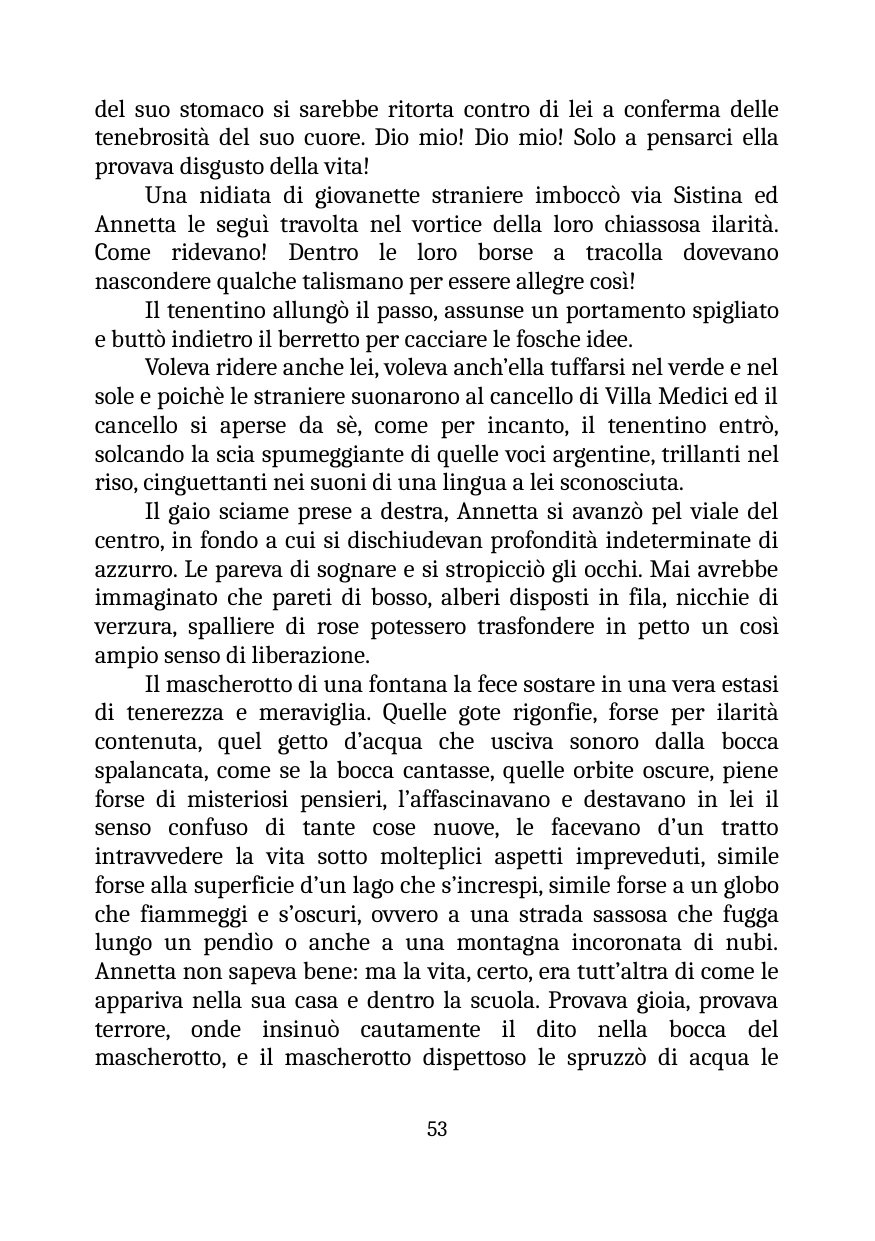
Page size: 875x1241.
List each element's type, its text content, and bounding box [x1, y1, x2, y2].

text Il gaio sciame prese a destra, Annetta si avanzò pel viale del centro, in fondo a cui si dischiudevan profondità indeterminate di azzurro. Le pareva di sognare e si stropicciò gli occhi. Mai avrebbe immaginato che pareti di bosso, alberi disposti in fila, nicchie di verzura, spalliere di rose potessero trasfondere in petto un così ampio senso di liberazione. [94, 497, 779, 669]
text Il mascherotto di una fontana la fece sostare in una vera estasi di tenerezza e meraviglia. Quelle gote rigonfie, forse per ilarità contenuta, quel getto d’acqua che usciva sonoro dalla bocca spalancata, come se la bocca cantasse, quelle orbite oscure, piene forse di misteriosi pensieri, l’affascinavano e destavano in lei il senso confuso di tante cose nuove, le facevano d’un tratto intravvedere la vita sotto molteplici aspetti impreveduti, simile forse alla superficie d’un lago che s’increspi, simile forse a un globo che fiammeggi e s’oscuri, ovvero a una strada sassosa che fugga lungo un pendìo o anche a una montagna incoronata di nubi. Annetta non sapeva bene: ma la vita, certo, era tutt’altra di come le appariva nella sua casa e dentro la scuola. Provava gioia, provava terrore, onde insinuò cautamente il dito nella bocca del mascherotto, e il mascherotto dispettoso le spruzzò di acqua le [94, 669, 779, 1072]
text Una nidiata di giovanette straniere imboccò via Sistina ed Annetta le seguì travolta nel vortice della loro chiassosa ilarità. Come ridevano! Dentro le loro borse a tracolla dovevano nascondere qualche talismano per essere allegre così! [94, 181, 779, 296]
text del suo stomaco si sarebbe ritorta contro di lei a conferma delle tenebrosità del suo cuore. Dio mio! Dio mio! Solo a pensarci ella provava disgusto della vita! [94, 94, 779, 181]
text Voleva ridere anche lei, voleva anch’ella tuffarsi nel verde e nel sole e poichè le straniere suonarono al cancello di Villa Medici ed il cancello si aperse da sè, come per incanto, il tenentino entrò, solcando la scia spumeggiante di quelle voci argentine, trillanti nel riso, cinguettanti nei suoni di una lingua a lei sconosciuta. [94, 353, 779, 497]
text Il tenentino allungò il passo, assunse un portamento spigliato e buttò indietro il berretto per cacciare le fosche idee. [94, 296, 779, 353]
